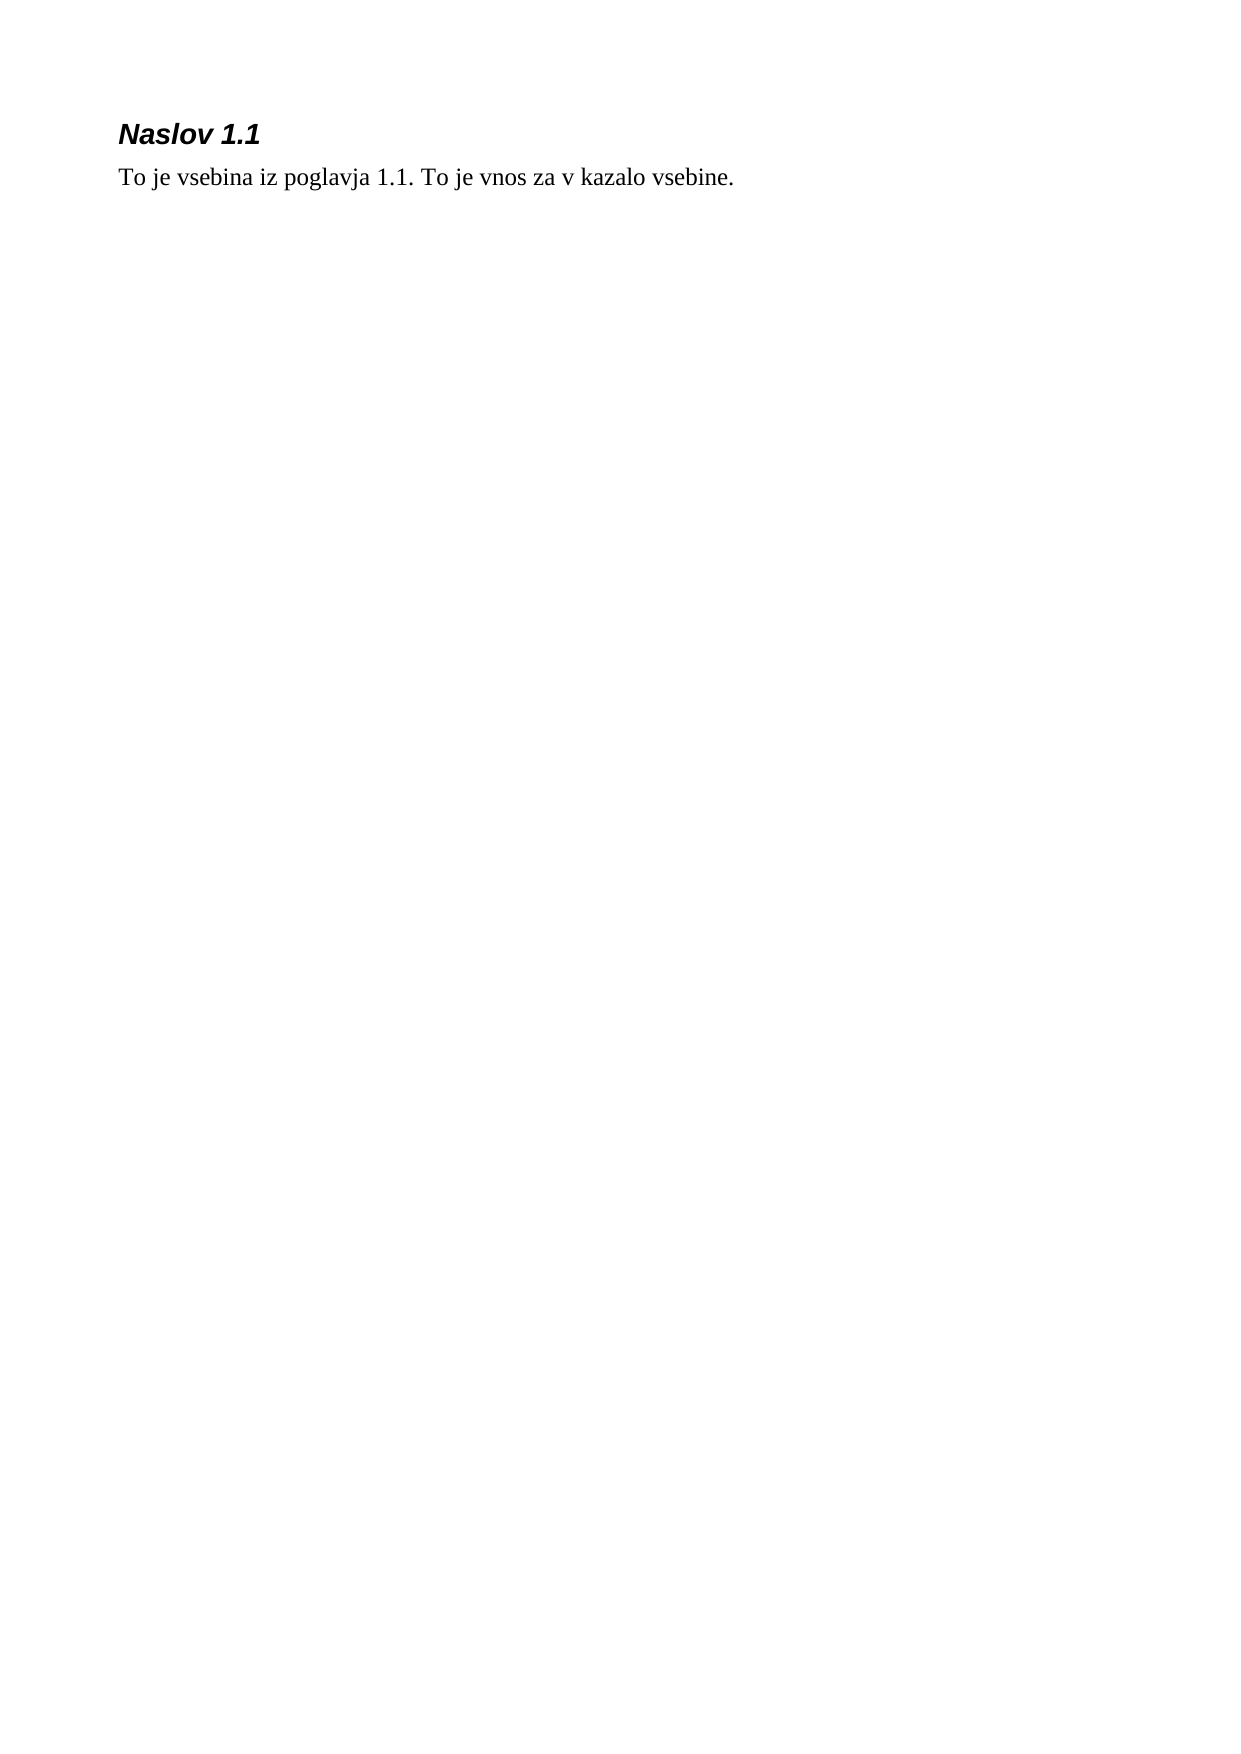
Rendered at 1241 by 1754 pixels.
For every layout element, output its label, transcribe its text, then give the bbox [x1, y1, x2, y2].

text To je vsebina iz poglavja 1.1. To je vnos za v kazalo vsebine. [118, 163, 1122, 219]
subtitle Naslov 1.1 [118, 118, 1122, 151]
